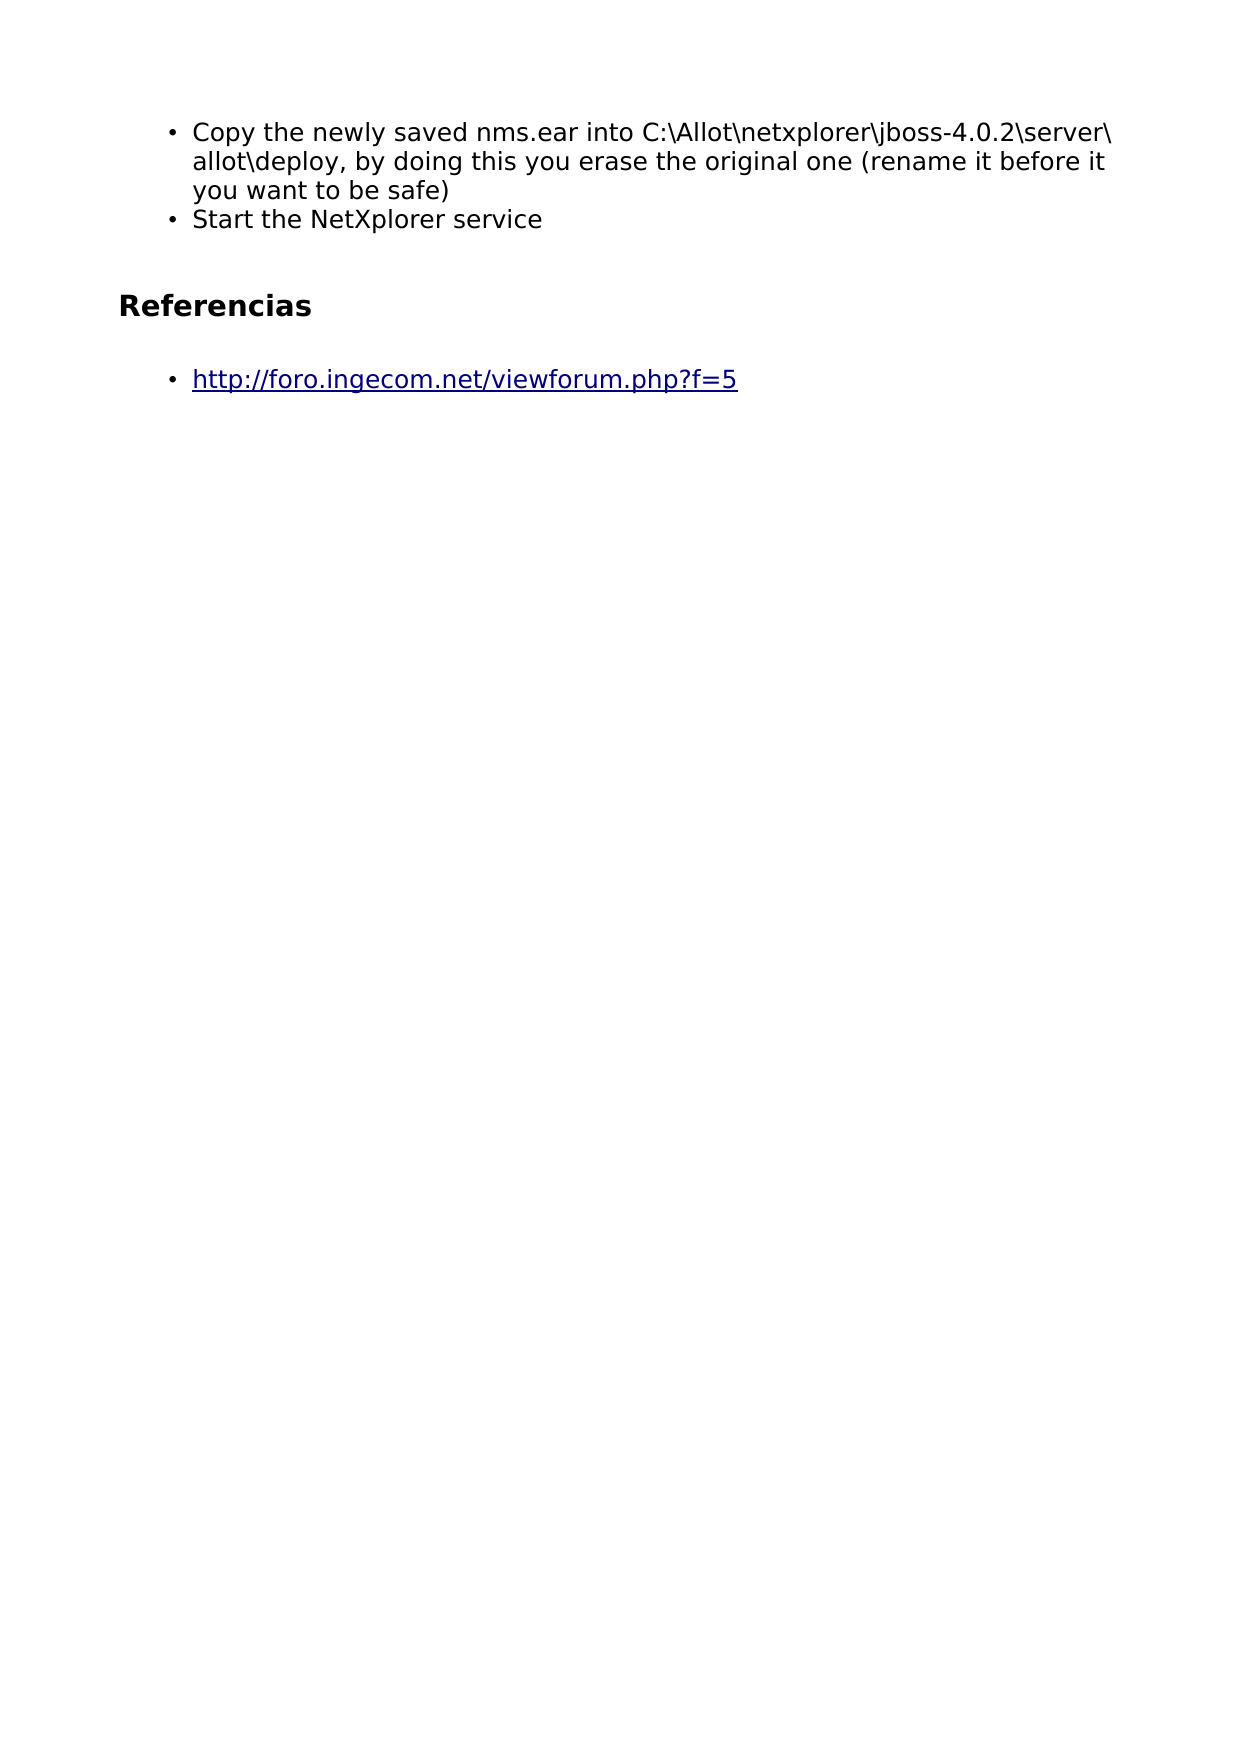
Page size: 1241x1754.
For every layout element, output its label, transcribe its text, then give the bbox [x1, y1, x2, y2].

list Copy the newly saved nms.ear into C:\Allot\netxplorer\jboss-4.0.2\server\allot\deploy, by doing this you erase the original one (rename it before it you want to be safe) [177, 118, 1122, 206]
list Start the NetXplorer service [177, 206, 1122, 235]
list http://foro.ingecom.net/viewforum.php?f=5 [177, 365, 1122, 394]
subtitle Referencias [118, 289, 1122, 323]
